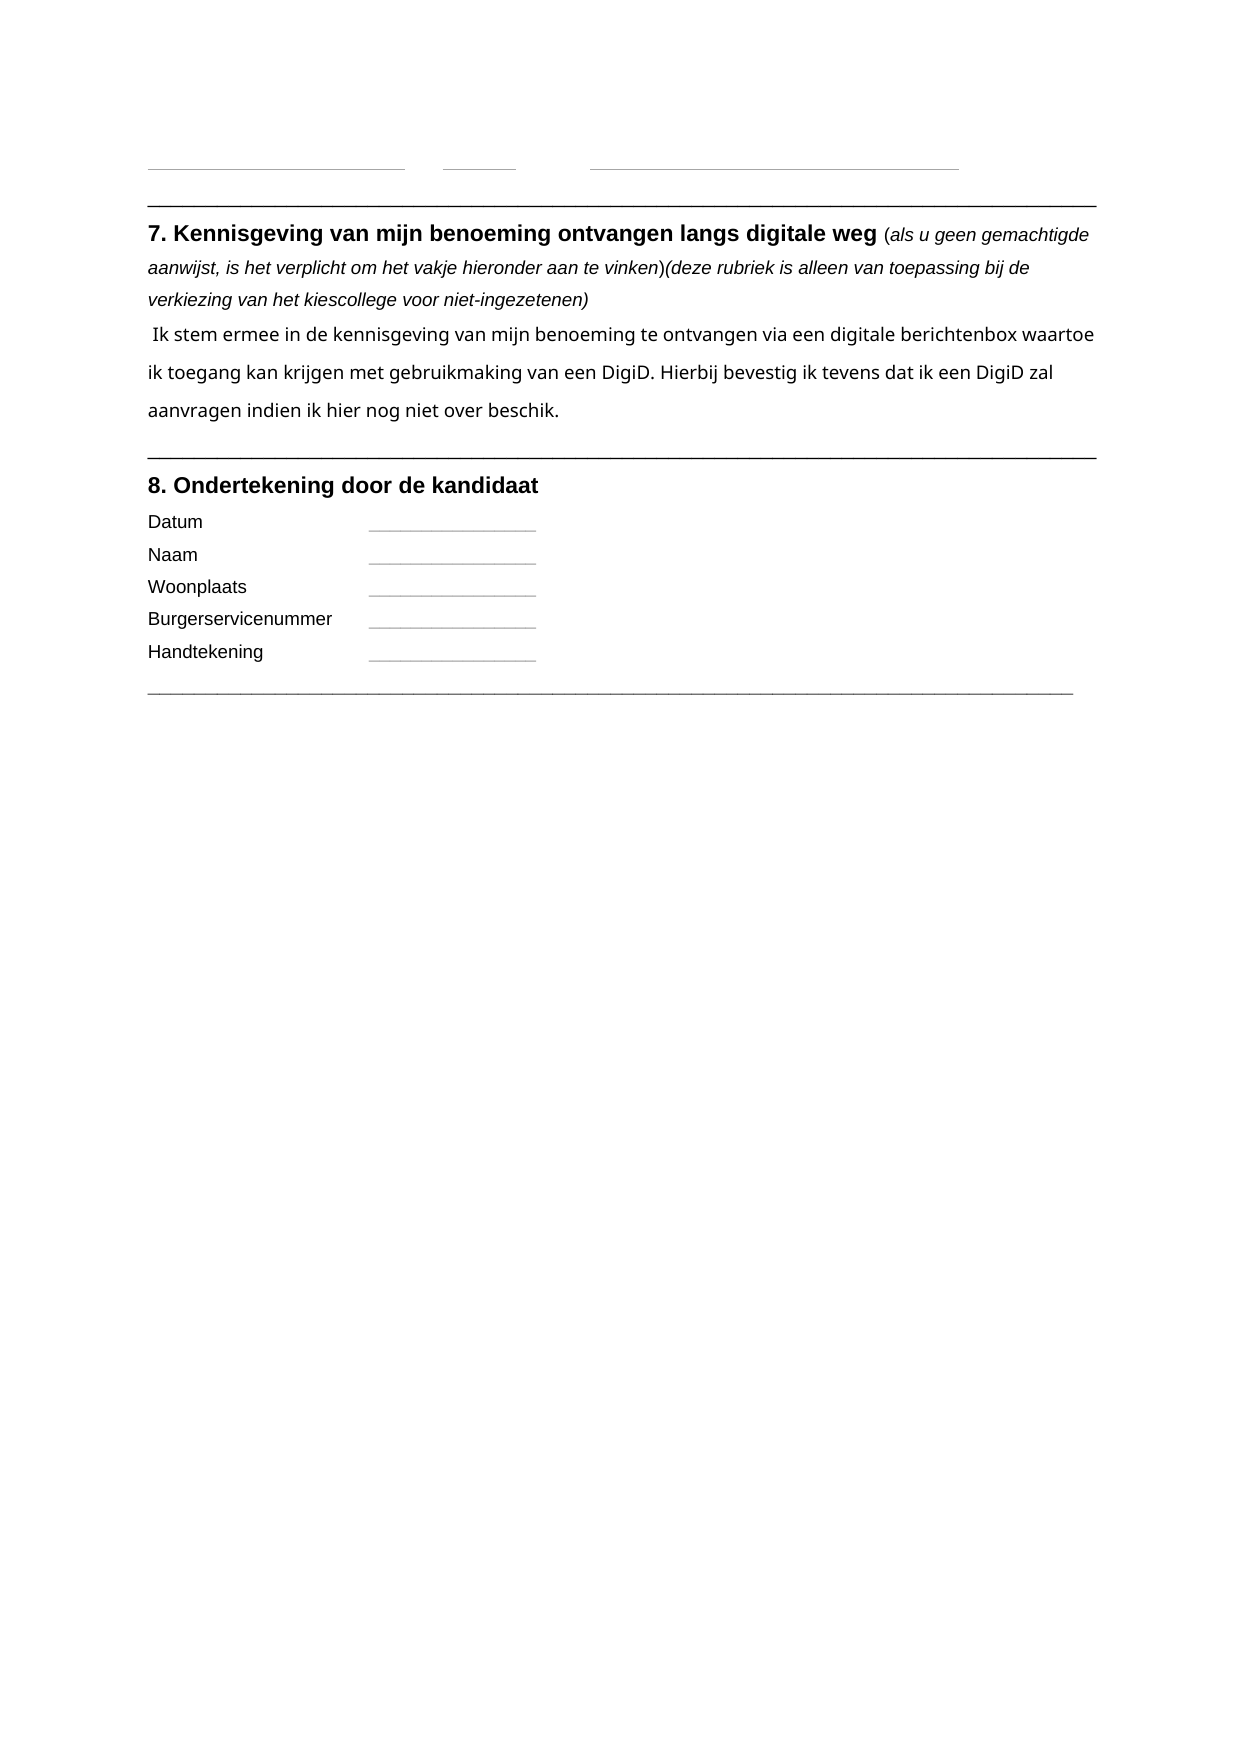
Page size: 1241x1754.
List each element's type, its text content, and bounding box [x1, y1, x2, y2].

text Ik stem ermee in de kennisgeving van mijn benoeming te ontvangen via een digitale berichtenbox waartoe ik toegang kan krijgen met gebruikmaking van een DigiD. Hierbij bevestig ik tevens dat ik een DigiD zal aanvragen indien ik hier nog niet over beschik. [148, 321, 1106, 423]
text 8. Ondertekening door de kandidaat [148, 472, 1106, 498]
text __________________________________________________________________________________ [148, 436, 1106, 460]
text Burgerservicenummer ________________ [148, 608, 1106, 630]
text Datum ________________ [148, 511, 1106, 533]
text 7. Kennisgeving van mijn benoeming ontvangen langs digitale weg (als u geen gemachtigde aanwijst, is het verplicht om het vakje hieronder aan te vinken)(deze rubriek is alleen van toepassing bij de verkiezing van het kiescollege voor niet-ingezetenen) [148, 219, 1106, 310]
text Woonplaats ________________ [148, 576, 1106, 597]
text Handtekening ________________ [148, 640, 1106, 662]
text __________________________________________________________________________________ [148, 183, 1106, 207]
text ________________________________________________________________________________ [148, 673, 1106, 697]
text Naam ________________ [148, 543, 1106, 565]
